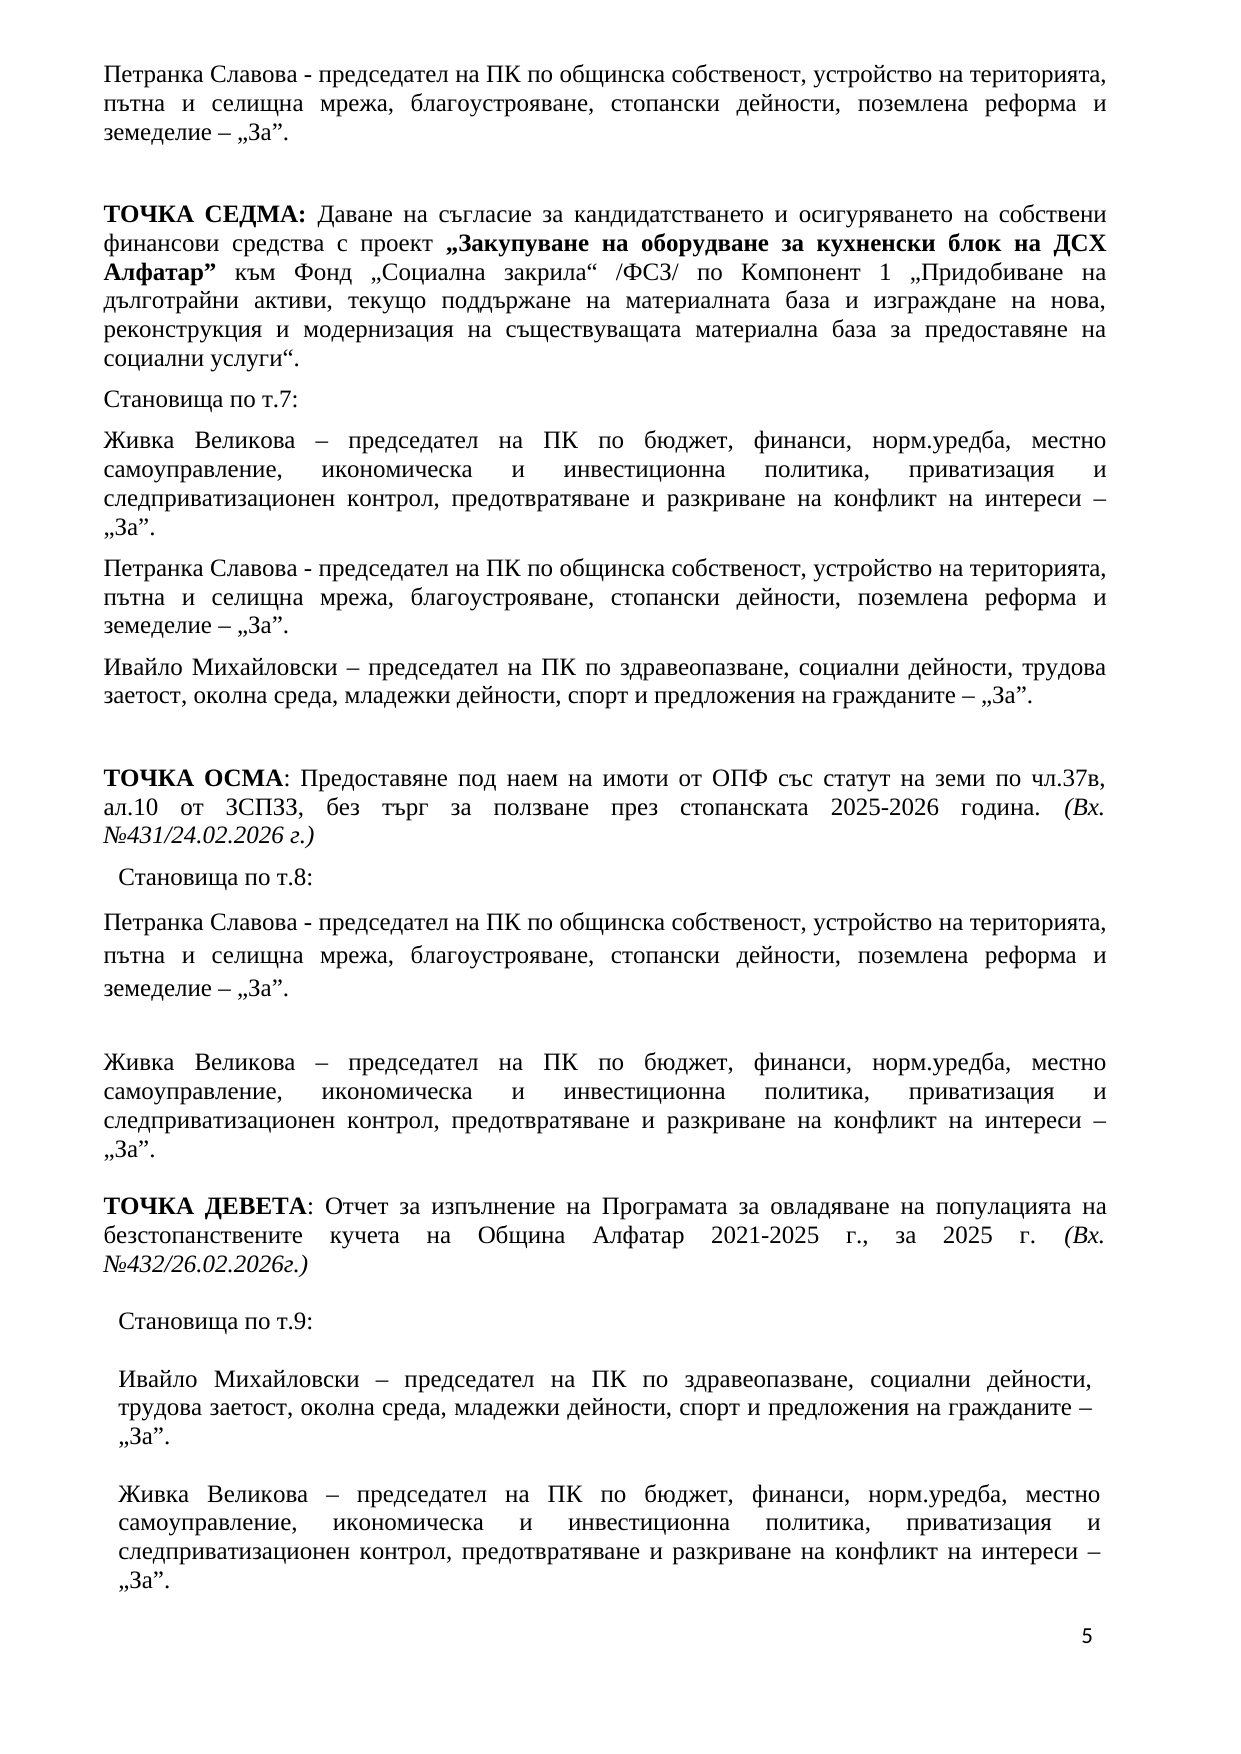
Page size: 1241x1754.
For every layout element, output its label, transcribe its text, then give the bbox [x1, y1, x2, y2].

text ТОЧКА ДЕВЕТА: Отчет за изпълнение на Програмата за овладяване на популацията на безстопанствените кучета на Община Алфатар 2021-2025 г., за 2025 г. (Вх.№432/26.02.2026г.) [103, 1191, 1107, 1277]
text ТОЧКА ОСМА: Предоставяне под наем на имоти от ОПФ със статут на земи по чл.37в, ал.10 от ЗСПЗЗ, без търг за ползване през стопанската 2025-2026 година. (Вх.№431/24.02.2026 г.) [103, 763, 1107, 849]
text Петранка Славова - председател на ПК по общинска собственост, устройство на територията, пътна и селищна мрежа, благоустрояване, стопански дейности, поземлена реформа и земеделие – „За”. [103, 59, 1107, 145]
text Становища по т.8: [103, 862, 1107, 890]
text Петранка Славова - председател на ПК по общинска собственост, устройство на територията, пътна и селищна мрежа, благоустрояване, стопански дейности, поземлена реформа и земеделие – „За”. [103, 553, 1107, 639]
text Ивайло Михайловски – председател на ПК по здравеопазване, социални дейности, трудова заетост, околна среда, младежки дейности, спорт и предложения на гражданите – „За”. [118, 1364, 1093, 1450]
text Живка Великова – председател на ПК по бюджет, финанси, норм.уредба, местно самоуправление, икономическа и инвестиционна политика, приватизация и следприватизационен контрол, предотвратяване и разкриване на конфликт на интереси – „За”. [103, 425, 1107, 540]
text Петранка Славова - председател на ПК по общинска собственост, устройство на територията, пътна и селищна мрежа, благоустрояване, стопански дейности, поземлена реформа и земеделие – „За”. [103, 907, 1107, 1002]
text Живка Великова – председател на ПК по бюджет, финанси, норм.уредба, местно самоуправление, икономическа и инвестиционна политика, приватизация и следприватизационен контрол, предотвратяване и разкриване на конфликт на интереси – „За”. [103, 1047, 1107, 1162]
text ТОЧКА СЕДМА: Даване на съгласие за кандидатстването и осигуряването на собствени финансови средства с проект „Закупуване на оборудване за кухненски блок на ДСХ Алфатар” към Фонд „Социална закрила“ /ФСЗ/ по Компонент 1 „Придобиване на дълготрайни активи, текущо поддържане на материалната база и изграждане на нова, реконструкция и модернизация на съществуващата материална база за предоставяне на социални услуги“. [103, 199, 1107, 372]
text Становища по т.7: [103, 384, 1107, 413]
text Становища по т.9: [103, 1306, 1107, 1335]
text Ивайло Михайловски – председател на ПК по здравеопазване, социални дейности, трудова заетост, околна среда, младежки дейности, спорт и предложения на гражданите – „За”. [103, 652, 1107, 709]
text Живка Великова – председател на ПК по бюджет, финанси, норм.уредба, местно самоуправление, икономическа и инвестиционна политика, приватизация и следприватизационен контрол, предотвратяване и разкриване на конфликт на интереси – „За”. [118, 1479, 1101, 1594]
